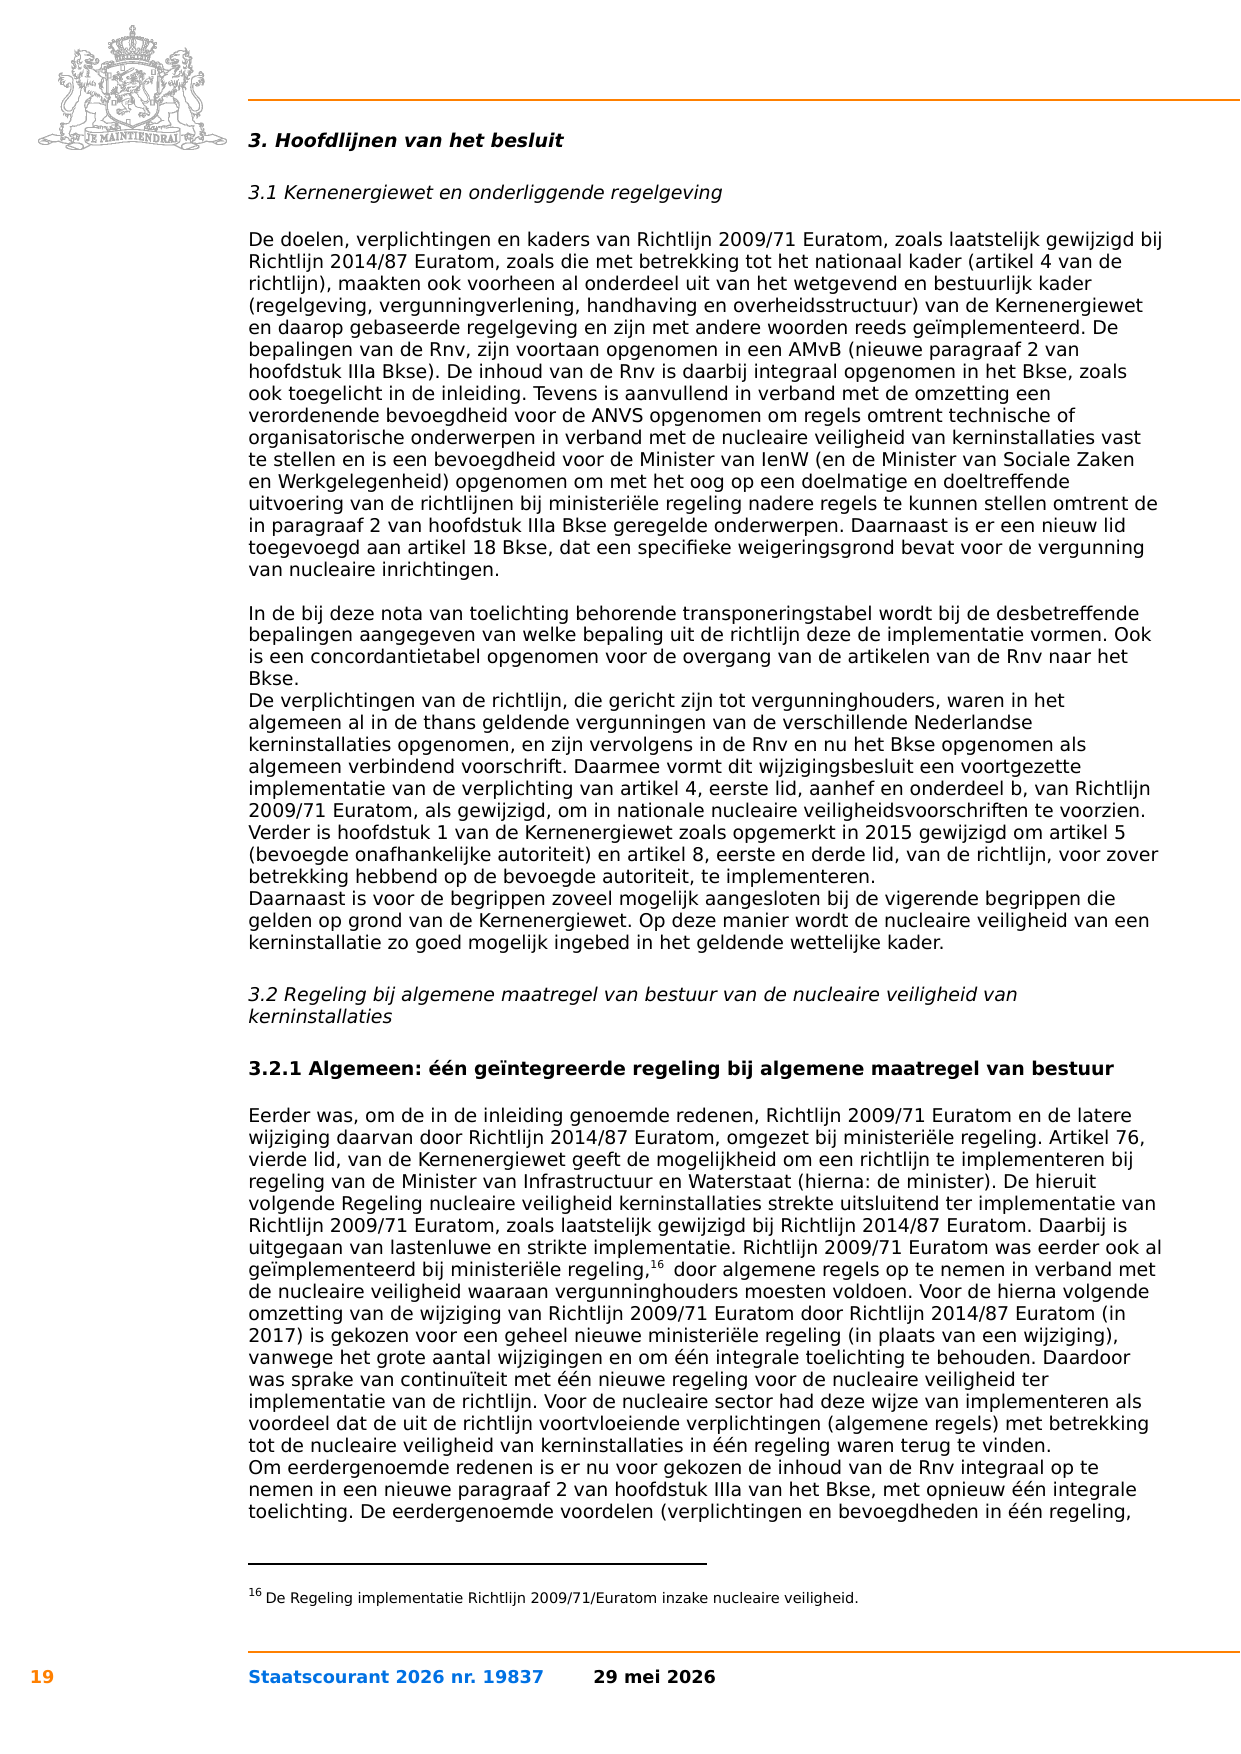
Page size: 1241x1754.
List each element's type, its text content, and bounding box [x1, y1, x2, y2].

picture [38, 25, 227, 150]
text Om eerdergenoemde redenen is er nu voor gekozen de inhoud van de Rnv integraal op te nemen in een nieuwe paragraaf 2 van hoofdstuk IIIa van het Bkse, met opnieuw één integrale toelichting. De eerdergenoemde voordelen (verplichtingen en bevoegdheden in één regeling, [248, 1457, 1163, 1523]
text De Regeling implementatie Richtlijn 2009/71/Euratom inzake nucleaire veiligheid. [248, 1586, 1163, 1608]
subtitle 3.2 Regeling bij algemene maatregel van bestuur van de nucleaire veiligheid van kerninstallaties [248, 984, 1163, 1028]
text De doelen, verplichtingen en kaders van Richtlijn 2009/71 Euratom, zoals laatstelijk gewijzigd bij Richtlijn 2014/87 Euratom, zoals die met betrekking tot het nationaal kader (artikel 4 van de richtlijn), maakten ook voorheen al onderdeel uit van het wetgevend en bestuurlijk kader (regelgeving, vergunningverlening, handhaving en overheidsstructuur) van de Kernenergiewet en daarop gebaseerde regelgeving en zijn met andere woorden reeds geïmplementeerd. De bepalingen van de Rnv, zijn voortaan opgenomen in een AMvB (nieuwe paragraaf 2 van hoofdstuk IIIa Bkse). De inhoud van de Rnv is daarbij integraal opgenomen in het Bkse, zoals ook toegelicht in de inleiding. Tevens is aanvullend in verband met de omzetting een verordenende bevoegdheid voor de ANVS opgenomen om regels omtrent technische of organisatorische onderwerpen in verband met de nucleaire veiligheid van kerninstallaties vast te stellen en is een bevoegdheid voor de Minister van IenW (en de Minister van Sociale Zaken en Werkgelegenheid) opgenomen om met het oog op een doelmatige en doeltreffende uitvoering van de richtlijnen bij ministeriële regeling nadere regels te kunnen stellen omtrent de in paragraaf 2 van hoofdstuk IIIa Bkse geregelde onderwerpen. Daarnaast is er een nieuw lid toegevoegd aan artikel 18 Bkse, dat een specifieke weigeringsgrond bevat voor de vergunning van nucleaire inrichtingen. [248, 229, 1163, 581]
text Daarnaast is voor de begrippen zoveel mogelijk aangesloten bij de vigerende begrippen die gelden op grond van de Kernenergiewet. Op deze manier wordt de nucleaire veiligheid van een kerninstallatie zo goed mogelijk ingebed in het geldende wettelijke kader. [248, 888, 1163, 954]
text In de bij deze nota van toelichting behorende transponeringstabel wordt bij de desbetreffende bepalingen aangegeven van welke bepaling uit de richtlijn deze de implementatie vormen. Ook is een concordantietabel opgenomen voor de overgang van de artikelen van de Rnv naar het Bkse. [248, 602, 1163, 690]
text Verder is hoofdstuk 1 van de Kernenergiewet zoals opgemerkt in 2015 gewijzigd om artikel 5 (bevoegde onafhankelijke autoriteit) en artikel 8, eerste en derde lid, van de richtlijn, voor zover betrekking hebbend op de bevoegde autoriteit, te implementeren. [248, 822, 1163, 888]
subtitle 3. Hoofdlijnen van het besluit [248, 130, 1163, 152]
subtitle 3.1 Kernenergiewet en onderliggende regelgeving [248, 182, 1163, 204]
subtitle 3.2.1 Algemeen: één geïntegreerde regeling bij algemene maatregel van bestuur [248, 1058, 1163, 1080]
text De verplichtingen van de richtlijn, die gericht zijn tot vergunninghouders, waren in het algemeen al in de thans geldende vergunningen van de verschillende Nederlandse kerninstallaties opgenomen, en zijn vervolgens in de Rnv en nu het Bkse opgenomen als algemeen verbindend voorschrift. Daarmee vormt dit wijzigingsbesluit een voortgezette implementatie van de verplichting van artikel 4, eerste lid, aanhef en onderdeel b, van Richtlijn 2009/71 Euratom, als gewijzigd, om in nationale nucleaire veiligheidsvoorschriften te voorzien. [248, 690, 1163, 822]
text Eerder was, om de in de inleiding genoemde redenen, Richtlijn 2009/71 Euratom en de latere wijziging daarvan door Richtlijn 2014/87 Euratom, omgezet bij ministeriële regeling. Artikel 76, vierde lid, van de Kernenergiewet geeft de mogelijkheid om een richtlijn te implementeren bij regeling van de Minister van Infrastructuur en Waterstaat (hierna: de minister). De hieruit volgende Regeling nucleaire veiligheid kerninstallaties strekte uitsluitend ter implementatie van Richtlijn 2009/71 Euratom, zoals laatstelijk gewijzigd bij Richtlijn 2014/87 Euratom. Daarbij is uitgegaan van lastenluwe en strikte implementatie. Richtlijn 2009/71 Euratom was eerder ook al geïmplementeerd bij ministeriële regeling, door algemene regels op te nemen in verband met de nucleaire veiligheid waaraan vergunninghouders moesten voldoen. Voor de hierna volgende omzetting van de wijziging van Richtlijn 2009/71 Euratom door Richtlijn 2014/87 Euratom (in 2017) is gekozen voor een geheel nieuwe ministeriële regeling (in plaats van een wijziging), vanwege het grote aantal wijzigingen en om één integrale toelichting te behouden. Daardoor was sprake van continuïteit met één nieuwe regeling voor de nucleaire veiligheid ter implementatie van de richtlijn. Voor de nucleaire sector had deze wijze van implementeren als voordeel dat de uit de richtlijn voortvloeiende verplichtingen (algemene regels) met betrekking tot de nucleaire veiligheid van kerninstallaties in één regeling waren terug te vinden. [248, 1105, 1163, 1457]
